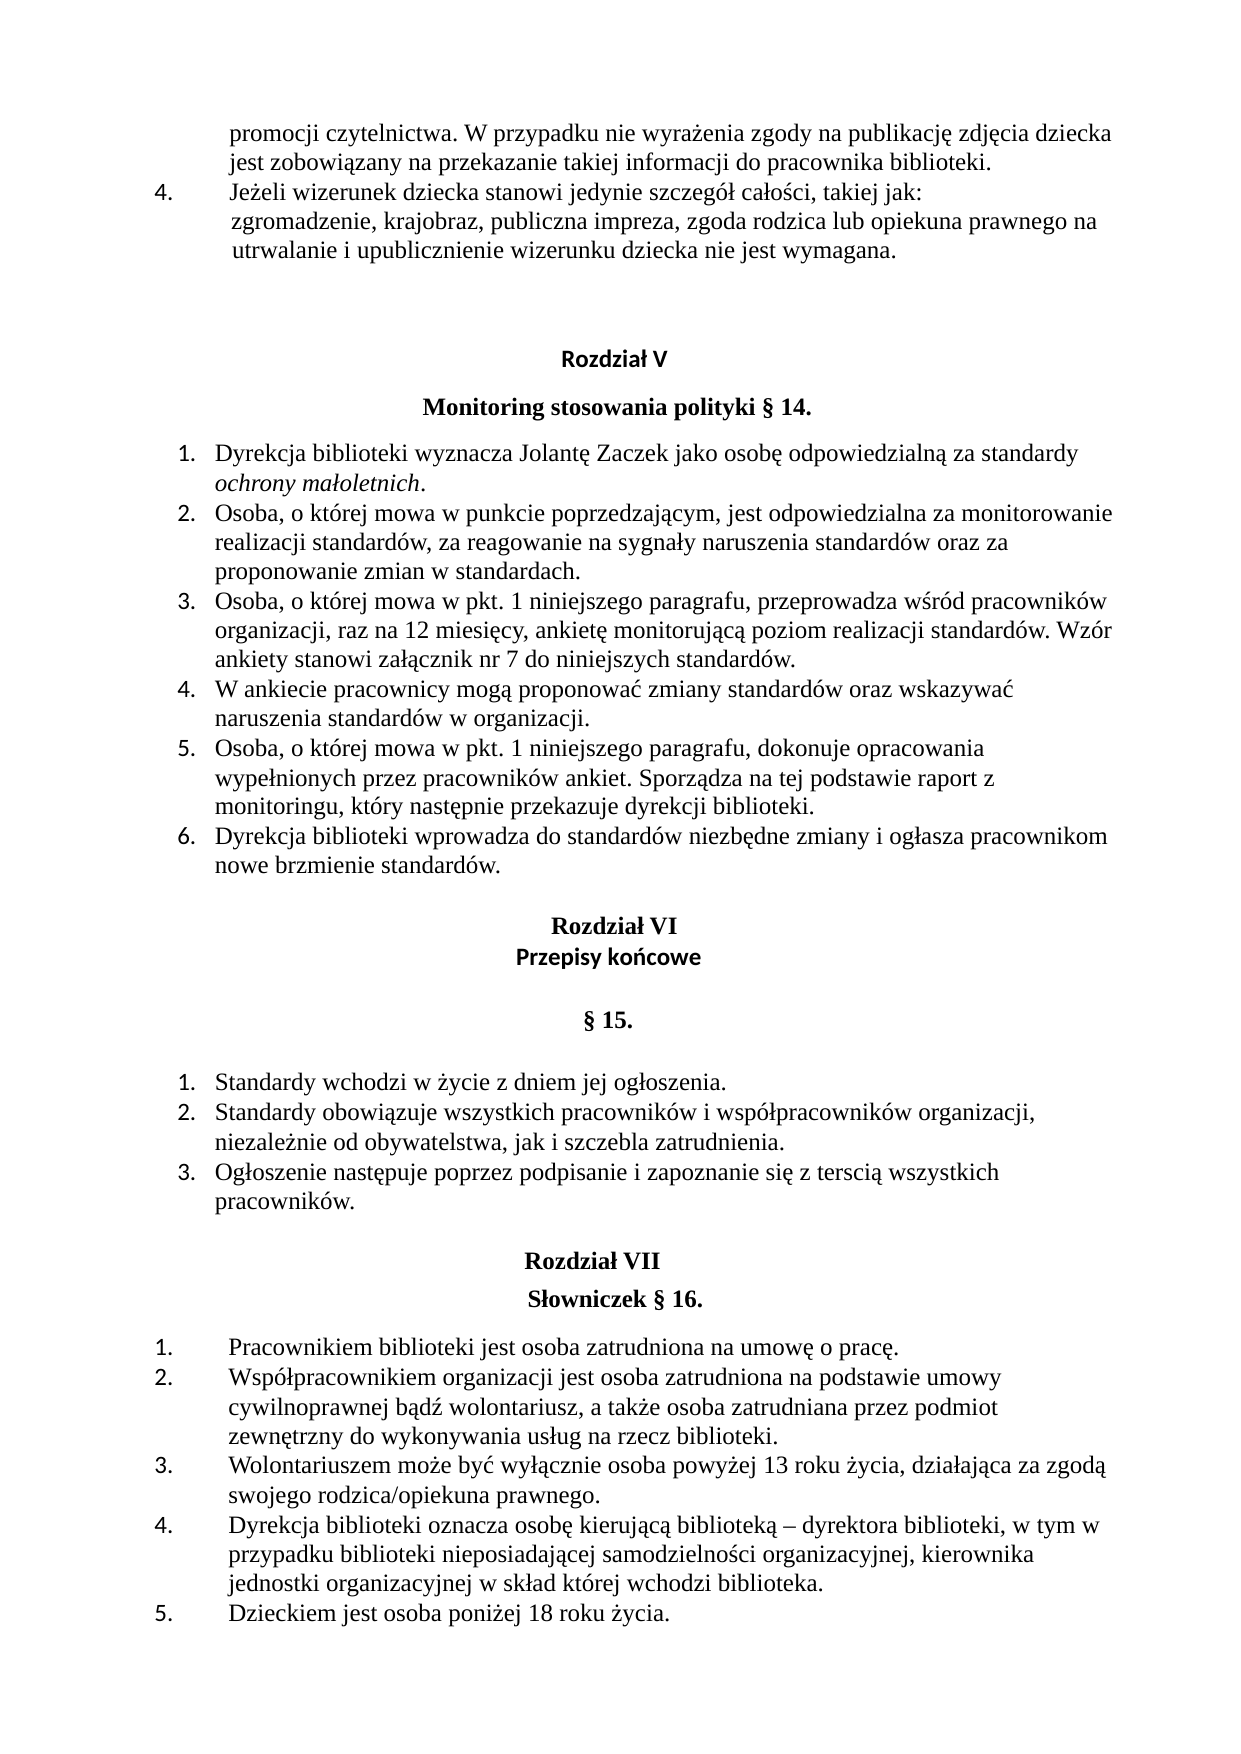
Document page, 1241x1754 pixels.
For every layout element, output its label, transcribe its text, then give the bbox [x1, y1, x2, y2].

list Osoba, o której mowa w pkt. 1 niniejszego paragrafu, dokonuje opracowania wypełnionych przez pracowników ankiet. Sporządza na tej podstawie raport z monitoringu, który następnie przekazuje dyrekcji biblioteki. [177, 732, 1117, 820]
list Jeżeli wizerunek dziecka stanowi jedynie szczegół całości, takiej jak: [154, 176, 1117, 206]
list Pracownikiem biblioteki jest osoba zatrudniona na umowę o pracę. [154, 1331, 1117, 1362]
list promocji czytelnictwa. W przypadku nie wyrażenia zgody na publikację zdjęcia dziecka jest zobowiązany na przekazanie takiej informacji do pracownika biblioteki. [154, 118, 1117, 176]
list Standardy obowiązuje wszystkich pracowników i współpracowników organizacji, niezależnie od obywatelstwa, jak i szczebla zatrudnienia. [177, 1097, 1117, 1156]
list Wolontariuszem może być wyłącznie osoba powyżej 13 roku życia, działająca za zgodą swojego rodzica/opiekuna prawnego. [154, 1449, 1117, 1509]
list Dyrekcja biblioteki wyznacza Jolantę Zaczek jako osobę odpowiedzialną za standardy ochrony małoletnich. [177, 437, 1117, 497]
text zgromadzenie, krajobraz, publiczna impreza, zgoda rodzica lub opiekuna prawnego na utrwalanie i upublicznienie wizerunku dziecka nie jest wymagana. [231, 206, 1117, 264]
list Osoba, o której mowa w pkt. 1 niniejszego paragrafu, przeprowadza wśród pracowników organizacji, raz na 12 miesięcy, ankietę monitorującą poziom realizacji standardów. Wzór ankiety stanowi załącznik nr 7 do niniejszych standardów. [177, 585, 1117, 673]
list Współpracownikiem organizacji jest osoba zatrudniona na podstawie umowy cywilnoprawnej bądź wolontariusz, a także osoba zatrudniana przez podmiot zewnętrzny do wykonywania usług na rzecz biblioteki. [154, 1362, 1117, 1449]
list Osoba, o której mowa w punkcie poprzedzającym, jest odpowiedzialna za monitorowanie realizacji standardów, za reagowanie na sygnały naruszenia standardów oraz za proponowanie zmian w standardach. [177, 497, 1117, 585]
subtitle Rozdział V [118, 343, 1116, 373]
list Dzieckiem jest osoba poniżej 18 roku życia. [154, 1597, 1117, 1627]
list Dyrekcja biblioteki wprowadza do standardów niezbędne zmiany i ogłasza pracownikom nowe brzmienie standardów. [177, 820, 1117, 879]
subtitle Przepisy końcowe [118, 941, 1111, 972]
list W ankiecie pracownicy mogą proponować zmiany standardów oraz wskazywać naruszenia standardów w organizacji. [177, 673, 1117, 732]
text Rozdział VII Słowniczek § 16. [524, 1246, 726, 1313]
text § 15. [118, 1005, 1110, 1034]
list Dyrekcja biblioteki oznacza osobę kierującą biblioteką – dyrektora biblioteki, w tym w przypadku biblioteki nieposiadającej samodzielności organizacyjnej, kierownika jednostki organizacyjnej w skład której wchodzi biblioteka. [154, 1509, 1117, 1597]
text Monitoring stosowania polityki § 14. [411, 392, 829, 420]
text Rozdział VI [118, 911, 1116, 940]
list Standardy wchodzi w życie z dniem jej ogłoszenia. [177, 1066, 1117, 1097]
list Ogłoszenie następuje poprzez podpisanie i zapoznanie się z terscią wszystkich pracowników. [177, 1156, 1117, 1215]
